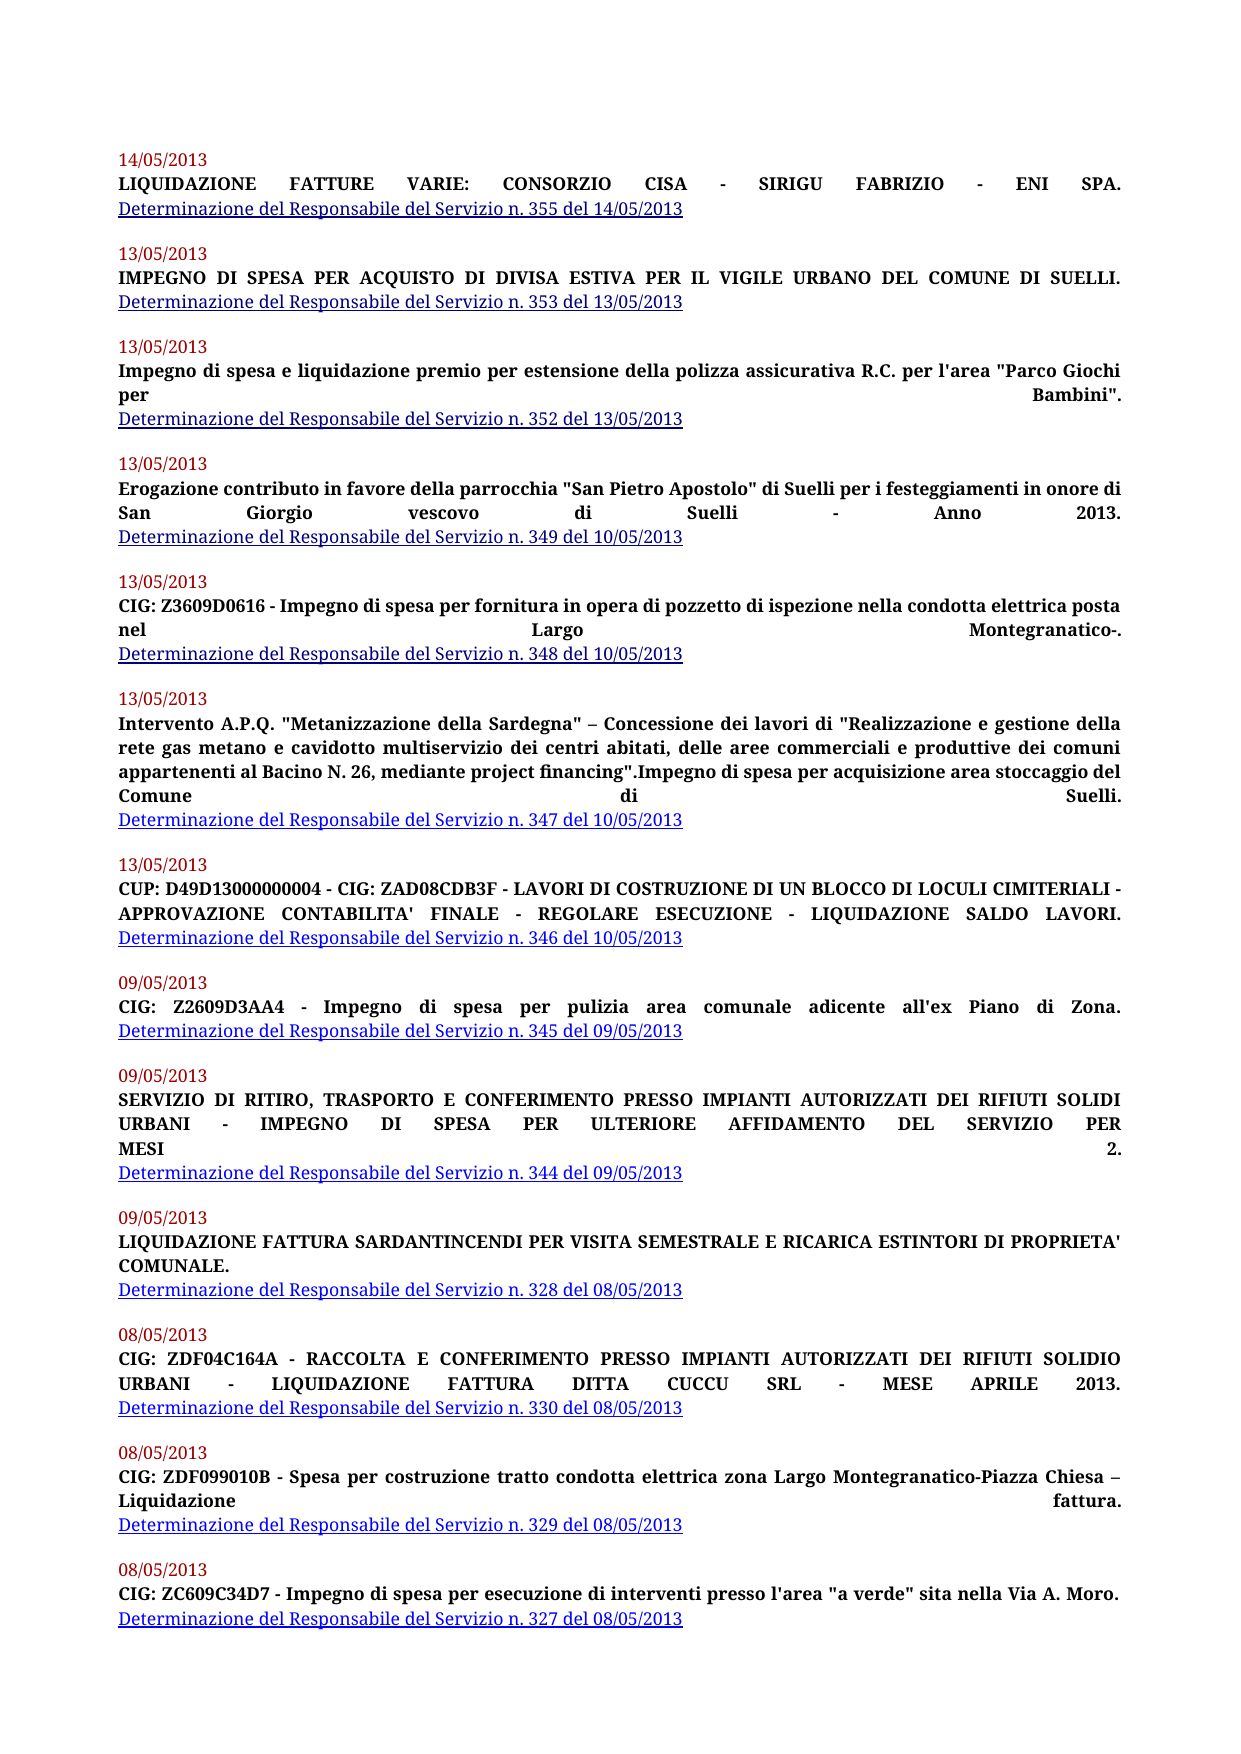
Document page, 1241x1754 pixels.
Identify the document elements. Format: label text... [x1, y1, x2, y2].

text 08/05/2013 CIG: ZC609C34D7 - Impegno di spesa per esecuzione di interventi presso l'area "a verde" sita nella Via A. Moro. Determinazione del Responsabile del Servizio n. 327 del 08/05/2013 [118, 1558, 1122, 1630]
text 09/05/2013 LIQUIDAZIONE FATTURA SARDANTINCENDI PER VISITA SEMESTRALE E RICARICA ESTINTORI DI PROPRIETA' COMUNALE. Determinazione del Responsabile del Servizio n. 328 del 08/05/2013 [118, 1205, 1122, 1302]
text 09/05/2013 SERVIZIO DI RITIRO, TRASPORTO E CONFERIMENTO PRESSO IMPIANTI AUTORIZZATI DEI RIFIUTI SOLIDI URBANI - IMPEGNO DI SPESA PER ULTERIORE AFFIDAMENTO DEL SERVIZIO PER MESI 2. Determinazione del Responsabile del Servizio n. 344 del 09/05/2013 [118, 1063, 1122, 1184]
text 08/05/2013 CIG: ZDF099010B - Spesa per costruzione tratto condotta elettrica zona Largo Montegranatico-Piazza Chiesa – Liquidazione fattura. Determinazione del Responsabile del Servizio n. 329 del 08/05/2013 [118, 1440, 1122, 1537]
text 09/05/2013 CIG: Z2609D3AA4 - Impegno di spesa per pulizia area comunale adicente all'ex Piano di Zona. Determinazione del Responsabile del Servizio n. 345 del 09/05/2013 [118, 970, 1122, 1043]
text 13/05/2013 CIG: Z3609D0616 - Impegno di spesa per fornitura in opera di pozzetto di ispezione nella condotta elettrica posta nel Largo Montegranatico-. Determinazione del Responsabile del Servizio n. 348 del 10/05/2013 [118, 569, 1122, 666]
text 13/05/2013 CUP: D49D13000000004 - CIG: ZAD08CDB3F - LAVORI DI COSTRUZIONE DI UN BLOCCO DI LOCULI CIMITERIALI - APPROVAZIONE CONTABILITA' FINALE - REGOLARE ESECUZIONE - LIQUIDAZIONE SALDO LAVORI. Determinazione del Responsabile del Servizio n. 346 del 10/05/2013 [118, 853, 1122, 949]
text 13/05/2013 Intervento A.P.Q. "Metanizzazione della Sardegna" – Concessione dei lavori di "Realizzazione e gestione della rete gas metano e cavidotto multiservizio dei centri abitati, delle aree commerciali e produttive dei comuni appartenenti al Bacino N. 26, mediante project financing".Impegno di spesa per acquisizione area stoccaggio del Comune di Suelli. Determinazione del Responsabile del Servizio n. 347 del 10/05/2013 [118, 687, 1122, 832]
text 14/05/2013 LIQUIDAZIONE FATTURE VARIE: CONSORZIO CISA - SIRIGU FABRIZIO - ENI SPA. Determinazione del Responsabile del Servizio n. 355 del 14/05/2013 [118, 148, 1122, 220]
text 13/05/2013 IMPEGNO DI SPESA PER ACQUISTO DI DIVISA ESTIVA PER IL VIGILE URBANO DEL COMUNE DI SUELLI. Determinazione del Responsabile del Servizio n. 353 del 13/05/2013 [118, 241, 1122, 313]
text 08/05/2013 CIG: ZDF04C164A - RACCOLTA E CONFERIMENTO PRESSO IMPIANTI AUTORIZZATI DEI RIFIUTI SOLIDIO URBANI - LIQUIDAZIONE FATTURA DITTA CUCCU SRL - MESE APRILE 2013. Determinazione del Responsabile del Servizio n. 330 del 08/05/2013 [118, 1323, 1122, 1419]
text 13/05/2013 Impegno di spesa e liquidazione premio per estensione della polizza assicurativa R.C. per l'area "Parco Giochi per Bambini". Determinazione del Responsabile del Servizio n. 352 del 13/05/2013 [118, 334, 1122, 431]
text 13/05/2013 Erogazione contributo in favore della parrocchia "San Pietro Apostolo" di Suelli per i festeggiamenti in onore di San Giorgio vescovo di Suelli - Anno 2013. Determinazione del Responsabile del Servizio n. 349 del 10/05/2013 [118, 452, 1122, 548]
